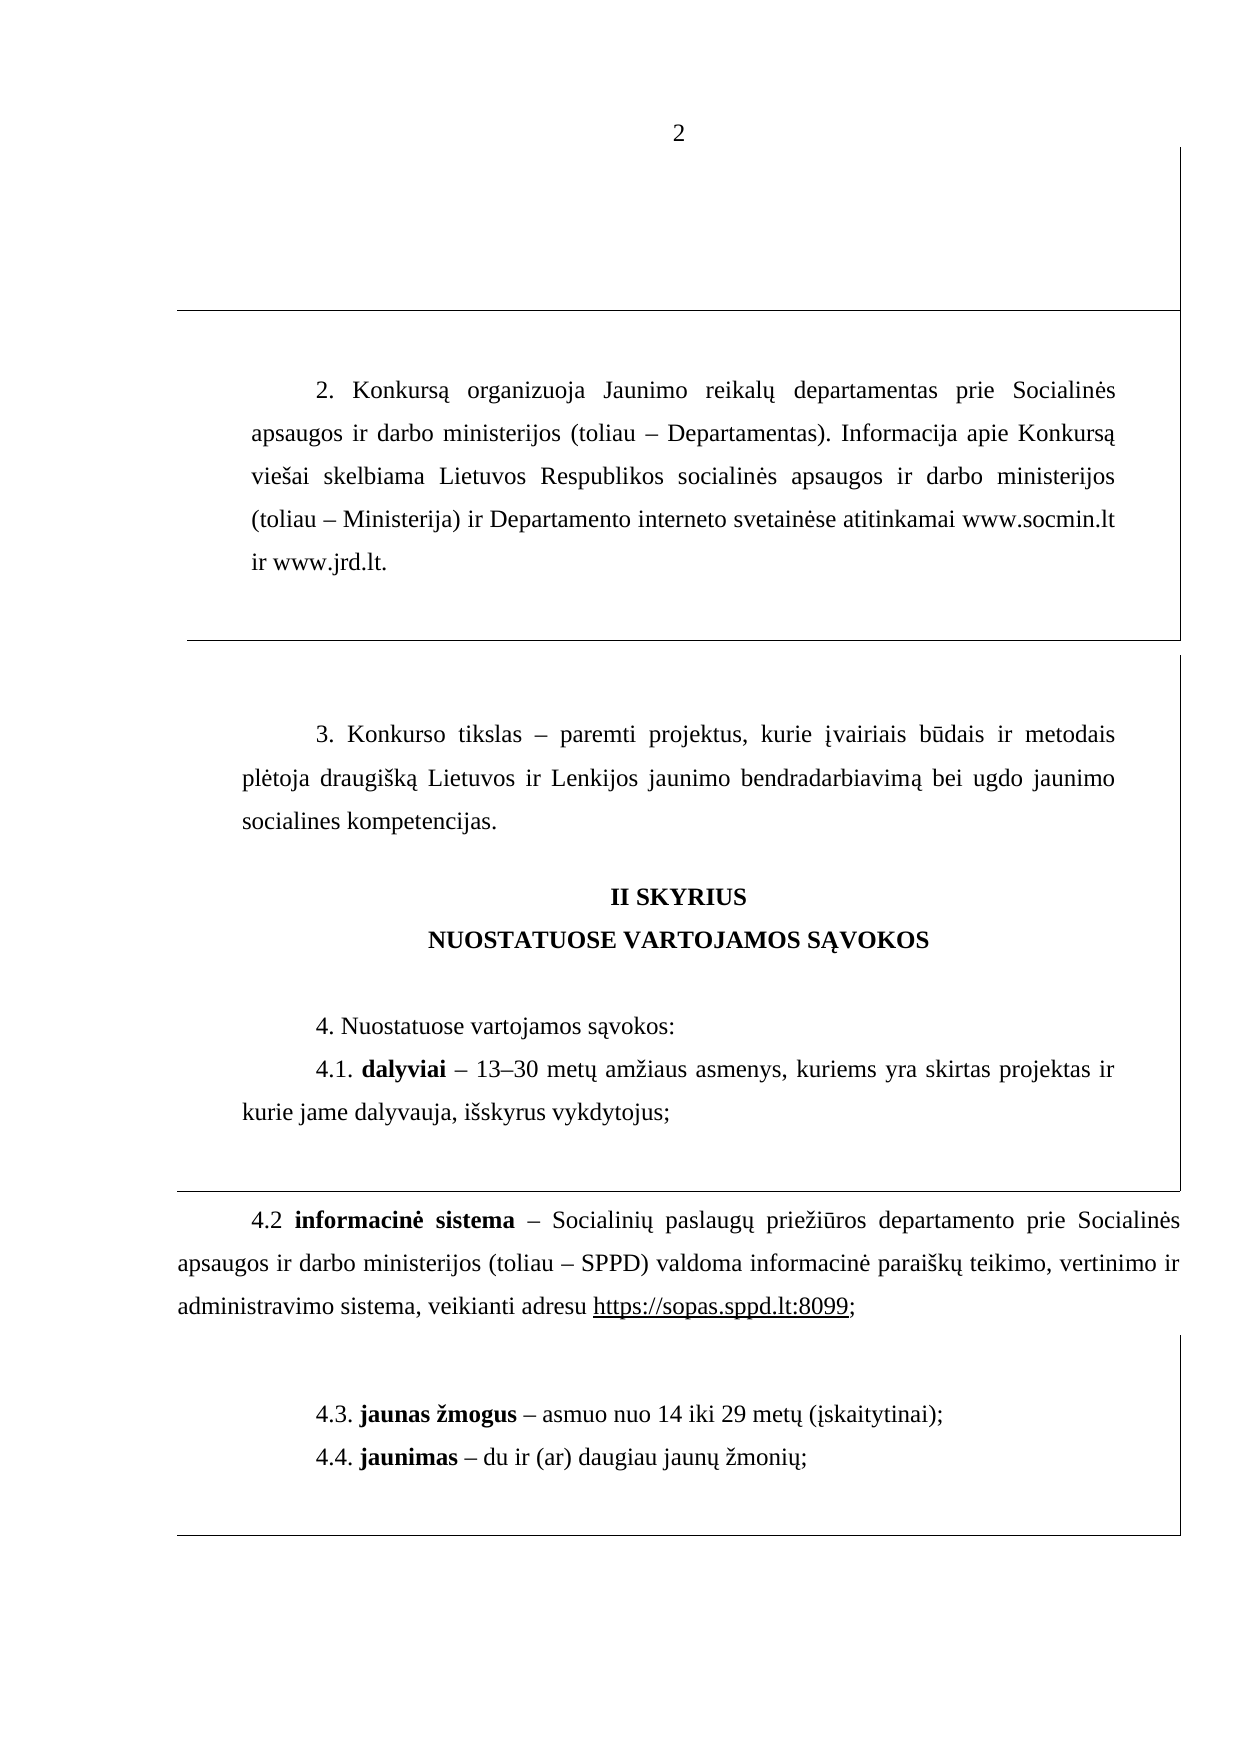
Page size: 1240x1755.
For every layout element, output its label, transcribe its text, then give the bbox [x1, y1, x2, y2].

text 4. Nuostatuose vartojamos sąvokos: [177, 947, 1180, 990]
text 3. Konkurso tikslas – paremti projektus, kurie įvairiais būdais ir metodais plėtoja draugišką Lietuvos ir Lenkijos jaunimo bendradarbiavimą bei ugdo jaunimo socialines kompetencijas. [177, 655, 1180, 817]
text II SKYRIUS [177, 817, 1180, 860]
text 4.4. jaunimas – du ir (ar) daugiau jaunų žmonių; [177, 1378, 1180, 1535]
text 4.1. dalyviai – 13–30 metų amžiaus asmenys, kuriems yra skirtas projektas ir kurie jame dalyvauja, išskyrus vykdytojus; [177, 990, 1180, 1191]
text 4.3. jaunas žmogus – asmuo nuo 14 iki 29 metų (įskaitytinai); [177, 1334, 1180, 1378]
text NUOSTATUOSE VARTOJAMOS SĄVOKOS [177, 860, 1180, 947]
text 4.2 informacinė sistema – Socialinių paslaugų priežiūros departamento prie Socialinės apsaugos ir darbo ministerijos (toliau – SPPD) valdoma informacinė paraiškų teikimo, vertinimo ir administravimo sistema, veikianti adresu https://sopas.sppd.lt:8099; [177, 1205, 1181, 1320]
text 2. Konkursą organizuoja Jaunimo reikalų departamentas prie Socialinės apsaugos ir darbo ministerijos (toliau – Departamentas). Informacija apie Konkursą viešai skelbiama Lietuvos Respublikos socialinės apsaugos ir darbo ministerijos (toliau – Ministerija) ir Departamento interneto svetainėse atitinkamai www.socmin.lt ir www.jrd.lt. [187, 310, 1180, 640]
